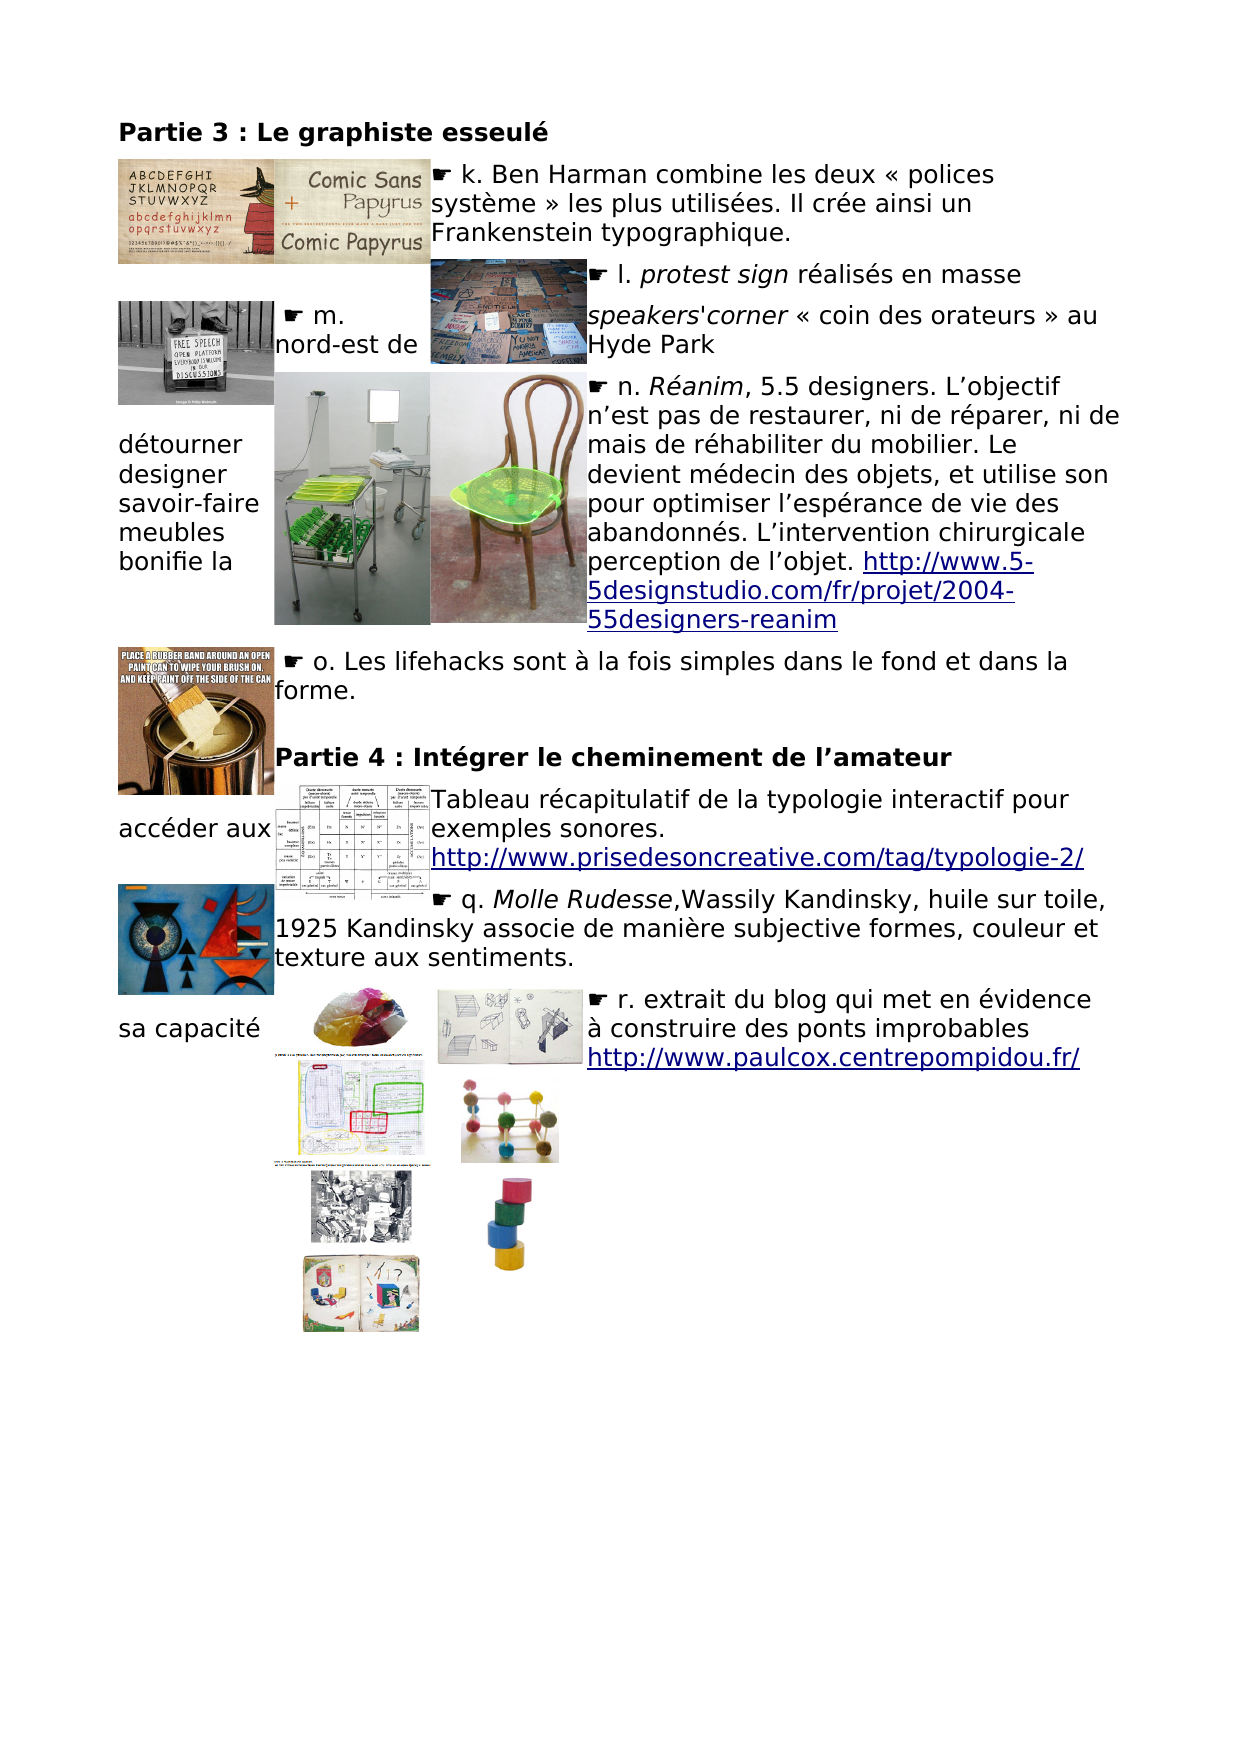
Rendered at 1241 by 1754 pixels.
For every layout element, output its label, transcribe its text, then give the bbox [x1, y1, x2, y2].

picture [118, 647, 587, 1332]
text Tableau récapitulatif de la typologie interactif pour accéder aux exemples sonores. http://www.prisedesoncreative.com/tag/typologie-2/ [431, 785, 1122, 872]
text [118, 264, 430, 289]
text ☛ o. Les lifehacks sont à la fois simples dans le fond et dans la forme. [275, 647, 1122, 706]
text ☛ r. extrait du blog qui met en évidence sa capacité à construire des ponts improbables http://www.paulcox.centrepompidou.fr/ [118, 995, 274, 1072]
text ☛ l. protest sign réalisés en masse [587, 260, 1122, 289]
text ☛ m. speakers'corner « coin des orateurs » au nord-est de Hyde Park [275, 301, 430, 360]
text ☛ n. Réanim, 5.5 designers. L’objectif n’est pas de restaurer, ni de réparer, ni de détourner mais de réhabiliter du mobilier. Le designer devient médecin des objets, et utilise son savoir-faire pour optimiser l’espérance de vie des meubles abandonnés. L’intervention chirurgicale bonifie la perception de l’objet. http://www.5-5designstudio.com/fr/projet/2004-55designers-reanim [118, 372, 1122, 635]
picture [118, 301, 587, 625]
picture [118, 159, 587, 364]
text Tableau récapitulatif de la typologie interactif pour accéder aux exemples sonores. http://www.prisedesoncreative.com/tag/typologie-2/ [118, 795, 274, 872]
text ☛ k. Ben Harman combine les deux « polices système » les plus utilisées. Il crée ainsi un Frankenstein typographique. [431, 160, 1122, 247]
text ☛ r. extrait du blog qui met en évidence sa capacité à construire des ponts improbables http://www.paulcox.centrepompidou.fr/ [587, 985, 1122, 1072]
text ☛ m. speakers'corner « coin des orateurs » au nord-est de Hyde Park [587, 301, 1122, 360]
text ☛ q. Molle Rudesse,Wassily Kandinsky, huile sur toile, 1925 Kandinsky associe de manière subjective formes, couleur et texture aux sentiments. [275, 885, 1122, 972]
subtitle Partie 3 : Le graphiste esseulé [118, 118, 1122, 147]
subtitle Partie 4 : Intégrer le cheminement de l’amateur [275, 743, 1122, 772]
